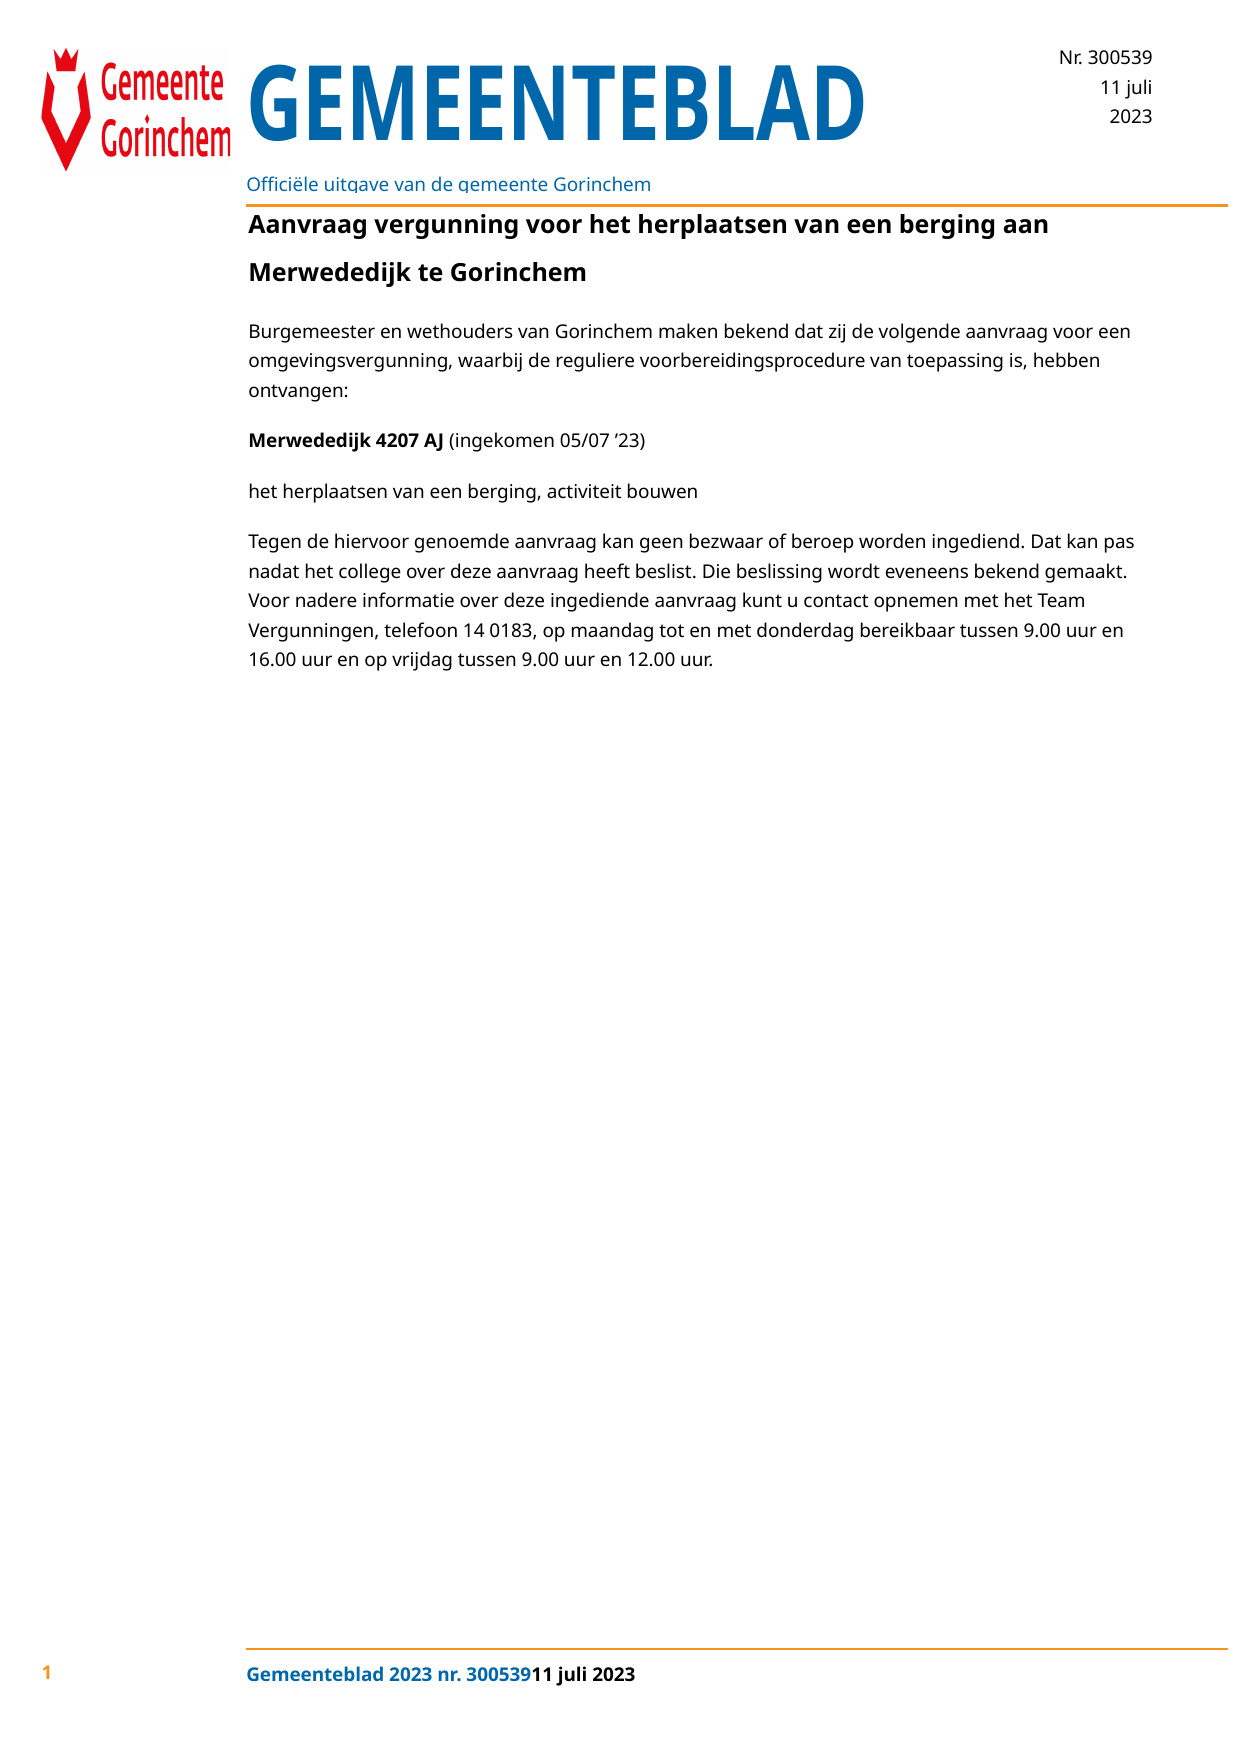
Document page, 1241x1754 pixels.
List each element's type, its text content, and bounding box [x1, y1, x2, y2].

text Merwededijk 4207 AJ (ingekomen 05/07 ’23) [248, 427, 1152, 453]
text het herplaatsen van een berging, activiteit bouwen [248, 478, 1152, 504]
text Aanvraag vergunning voor het herplaatsen van een berging aan Merwededijk te Gorinchem [248, 207, 1152, 288]
text Burgemeester en wethouders van Gorinchem maken bekend dat zij de volgende aanvraag voor een omgevingsvergunning, waarbij de reguliere voorbereidingsprocedure van toepassing is, hebben ontvangen: [248, 318, 1152, 403]
text Tegen de hiervoor genoemde aanvraag kan geen bezwaar of beroep worden ingediend. Dat kan pas nadat het college over deze aanvraag heeft beslist. Die beslissing wordt eveneens bekend gemaakt. Voor nadere informatie over deze ingediende aanvraag kunt u contact opnemen met het Team Vergunningen, telefoon 14 0183, op maandag tot en met donderdag bereikbaar tussen 9.00 uur en 16.00 uur en op vrijdag tussen 9.00 uur en 12.00 uur. [248, 528, 1152, 672]
picture [41, 47, 231, 172]
